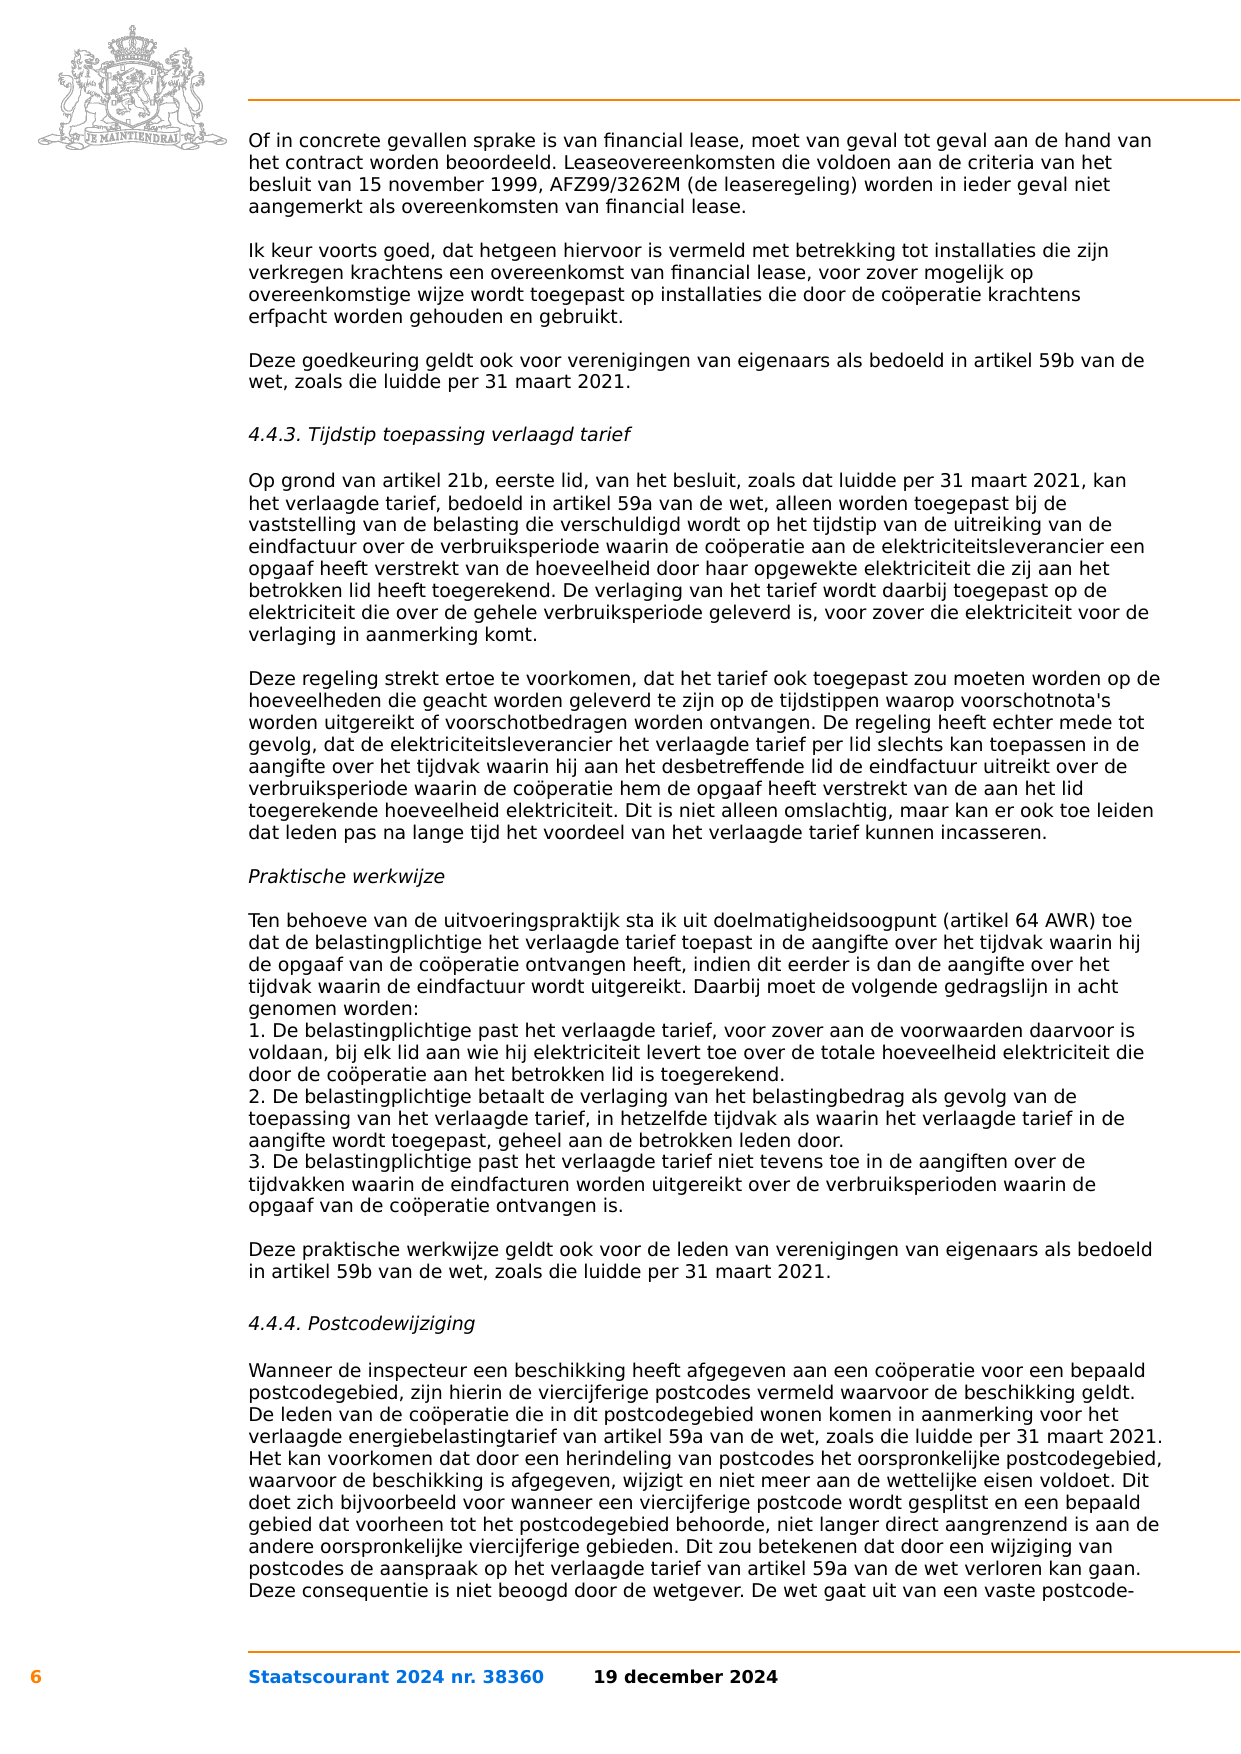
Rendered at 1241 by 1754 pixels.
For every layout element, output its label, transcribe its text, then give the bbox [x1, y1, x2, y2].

text Ik keur voorts goed, dat hetgeen hiervoor is vermeld met betrekking tot installaties die zijn verkregen krachtens een overeenkomst van financial lease, voor zover mogelijk op overeenkomstige wijze wordt toegepast op installaties die door de coöperatie krachtens erfpacht worden gehouden en gebruikt. [248, 240, 1163, 328]
text Deze goedkeuring geldt ook voor verenigingen van eigenaars als bedoeld in artikel 59b van de wet, zoals die luidde per 31 maart 2021. [248, 349, 1163, 393]
text 1. De belastingplichtige past het verlaagde tarief, voor zover aan de voorwaarden daarvoor is voldaan, bij elk lid aan wie hij elektriciteit levert toe over de totale hoeveelheid elektriciteit die door de coöperatie aan het betrokken lid is toegerekend. [248, 1019, 1163, 1086]
picture [38, 25, 227, 150]
subtitle 4.4.4. Postcodewijziging [248, 1313, 1163, 1335]
text Of in concrete gevallen sprake is van financial lease, moet van geval tot geval aan de hand van het contract worden beoordeeld. Leaseovereenkomsten die voldoen aan de criteria van het besluit van 15 november 1999, AFZ99/3262M (de leaseregeling) worden in ieder geval niet aangemerkt als overeenkomsten van financial lease. [248, 130, 1163, 218]
text 3. De belastingplichtige past het verlaagde tarief niet tevens toe in de aangiften over de tijdvakken waarin de eindfacturen worden uitgereikt over de verbruiksperioden waarin de opgaaf van de coöperatie ontvangen is. [248, 1151, 1163, 1217]
text Deze regeling strekt ertoe te voorkomen, dat het tarief ook toegepast zou moeten worden op de hoeveelheden die geacht worden geleverd te zijn op de tijdstippen waarop voorschotnota's worden uitgereikt of voorschotbedragen worden ontvangen. De regeling heeft echter mede tot gevolg, dat de elektriciteitsleverancier het verlaagde tarief per lid slechts kan toepassen in de aangifte over het tijdvak waarin hij aan het desbetreffende lid de eindfactuur uitreikt over de verbruiksperiode waarin de coöperatie hem de opgaaf heeft verstrekt van de aan het lid toegerekende hoeveelheid elektriciteit. Dit is niet alleen omslachtig, maar kan er ook toe leiden dat leden pas na lange tijd het voordeel van het verlaagde tarief kunnen incasseren. [248, 668, 1163, 844]
text Op grond van artikel 21b, eerste lid, van het besluit, zoals dat luidde per 31 maart 2021, kan het verlaagde tarief, bedoeld in artikel 59a van de wet, alleen worden toegepast bij de vaststelling van de belasting die verschuldigd wordt op het tijdstip van de uitreiking van de eindfactuur over de verbruiksperiode waarin de coöperatie aan de elektriciteitsleverancier een opgaaf heeft verstrekt van de hoeveelheid door haar opgewekte elektriciteit die zij aan het betrokken lid heeft toegerekend. De verlaging van het tarief wordt daarbij toegepast op de elektriciteit die over de gehele verbruiksperiode geleverd is, voor zover die elektriciteit voor de verlaging in aanmerking komt. [248, 470, 1163, 646]
text Deze praktische werkwijze geldt ook voor de leden van verenigingen van eigenaars als bedoeld in artikel 59b van de wet, zoals die luidde per 31 maart 2021. [248, 1239, 1163, 1283]
text Wanneer de inspecteur een beschikking heeft afgegeven aan een coöperatie voor een bepaald postcodegebied, zijn hierin de viercijferige postcodes vermeld waarvoor de beschikking geldt. De leden van de coöperatie die in dit postcodegebied wonen komen in aanmerking voor het verlaagde energiebelastingtarief van artikel 59a van de wet, zoals die luidde per 31 maart 2021. Het kan voorkomen dat door een herindeling van postcodes het oorspronkelijke postcodegebied, waarvoor de beschikking is afgegeven, wijzigt en niet meer aan de wettelijke eisen voldoet. Dit doet zich bijvoorbeeld voor wanneer een viercijferige postcode wordt gesplitst en een bepaald gebied dat voorheen tot het postcodegebied behoorde, niet langer direct aangrenzend is aan de andere oorspronkelijke viercijferige gebieden. Dit zou betekenen dat door een wijziging van postcodes de aanspraak op het verlaagde tarief van artikel 59a van de wet verloren kan gaan. Deze consequentie is niet beoogd door de wetgever. De wet gaat uit van een vaste postcode- [248, 1360, 1163, 1602]
text 2. De belastingplichtige betaalt de verlaging van het belastingbedrag als gevolg van de toepassing van het verlaagde tarief, in hetzelfde tijdvak als waarin het verlaagde tarief in de aangifte wordt toegepast, geheel aan de betrokken leden door. [248, 1086, 1163, 1151]
subtitle 4.4.3. Tijdstip toepassing verlaagd tarief [248, 423, 1163, 445]
subtitle Praktische werkwijze [248, 866, 1163, 888]
text Ten behoeve van de uitvoeringspraktijk sta ik uit doelmatigheidsoogpunt (artikel 64 AWR) toe dat de belastingplichtige het verlaagde tarief toepast in de aangifte over het tijdvak waarin hij de opgaaf van de coöperatie ontvangen heeft, indien dit eerder is dan de aangifte over het tijdvak waarin de eindfactuur wordt uitgereikt. Daarbij moet de volgende gedragslijn in acht genomen worden: [248, 910, 1163, 1019]
